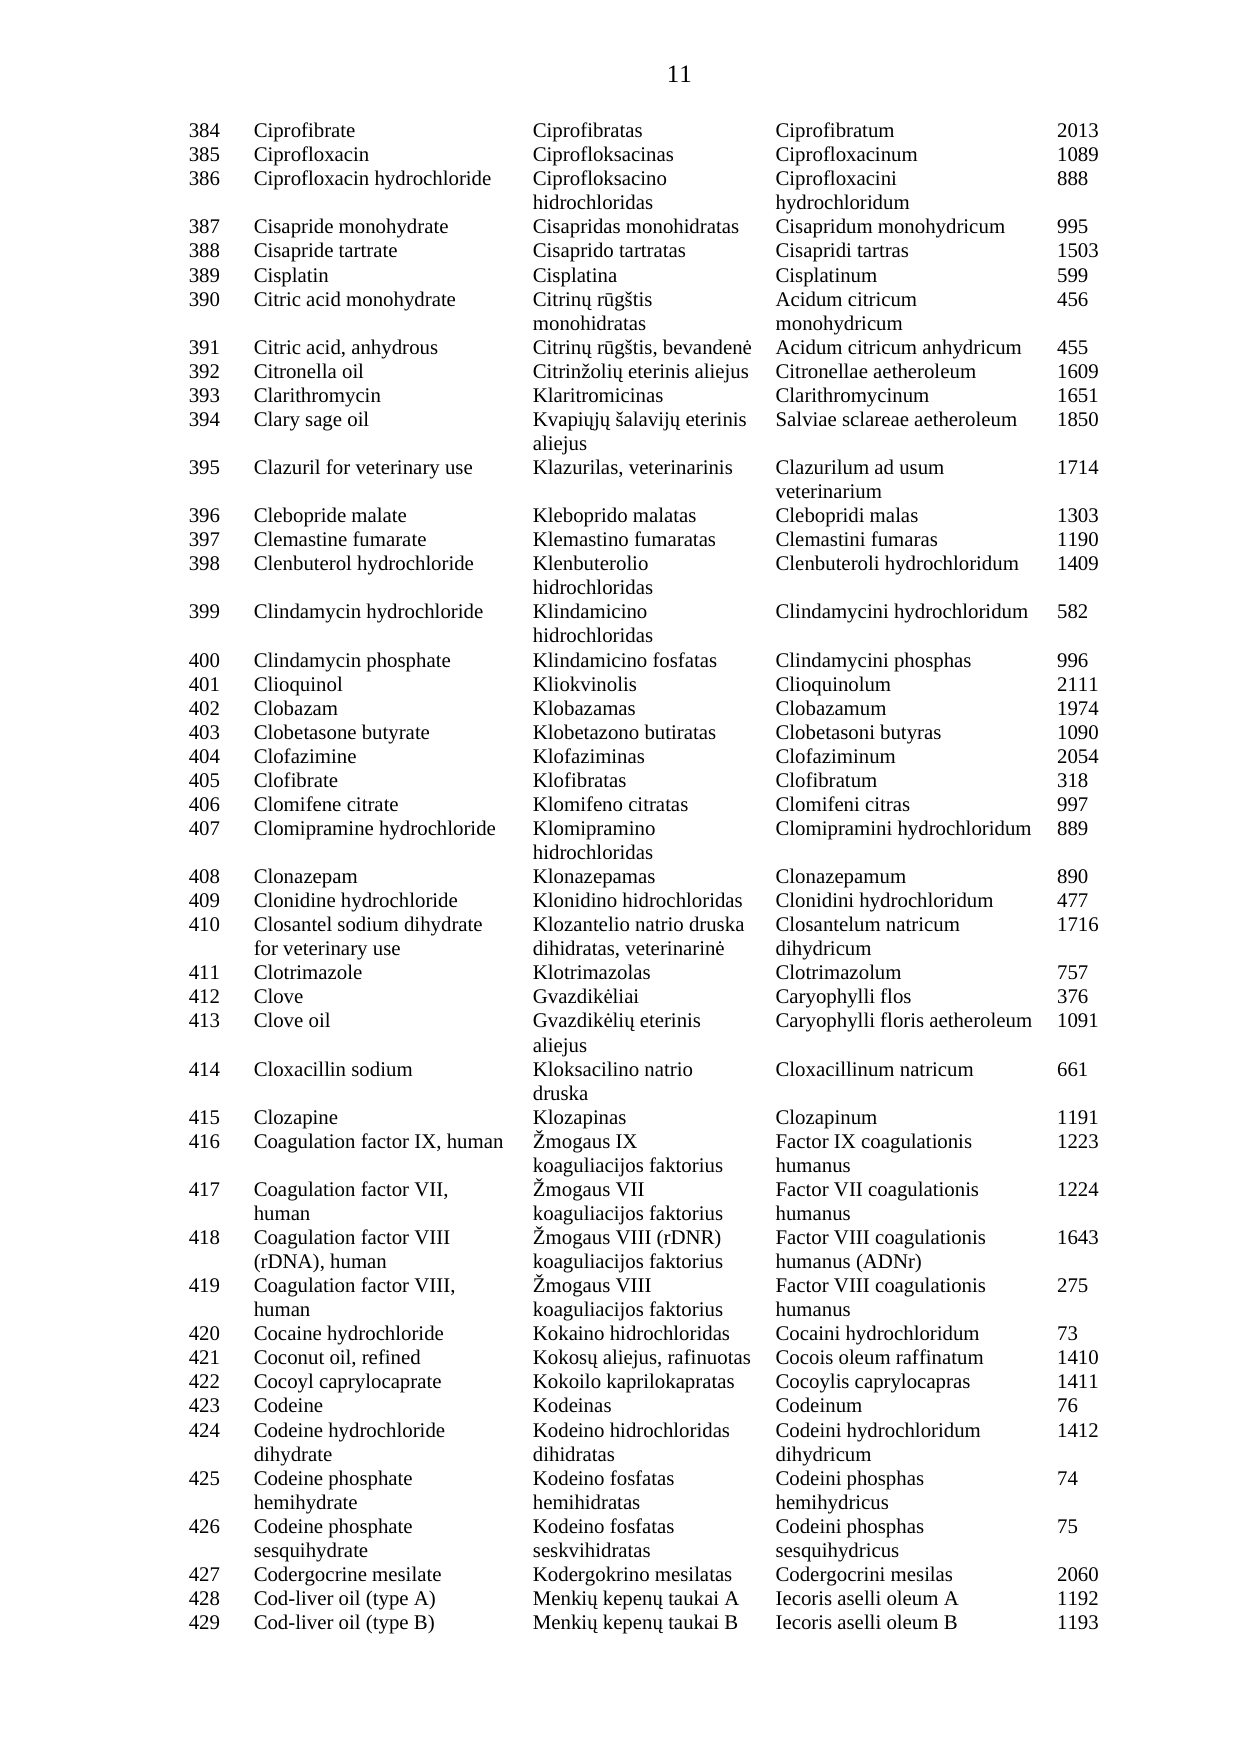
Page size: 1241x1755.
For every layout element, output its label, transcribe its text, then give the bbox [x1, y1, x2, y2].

table_cell 2111 [1046, 672, 1181, 696]
table_cell 413 [177, 1009, 242, 1057]
table_cell 417 [177, 1177, 242, 1225]
table_cell Clobazam [242, 696, 521, 720]
table_cell 889 [1046, 816, 1181, 864]
table_cell 1850 [1046, 407, 1181, 455]
table_cell 456 [1046, 287, 1181, 335]
table_cell 429 [177, 1610, 242, 1634]
table_cell Kokaino hidrochloridas [521, 1321, 764, 1345]
table_cell Codergocrini mesilas [764, 1562, 1046, 1586]
table_cell Codeine hydrochloride dihydrate [242, 1418, 521, 1466]
table_cell 275 [1046, 1273, 1181, 1321]
table_cell 582 [1046, 599, 1181, 647]
table_cell Menkių kepenų taukai A [521, 1586, 764, 1610]
table_cell Coagulation factor IX, human [242, 1129, 521, 1177]
table_cell Clindamycin hydrochloride [242, 599, 521, 647]
table_cell 1716 [1046, 912, 1181, 960]
table_cell 426 [177, 1514, 242, 1562]
table_cell Clove [242, 984, 521, 1008]
table_cell Caryophylli floris aetheroleum [764, 1009, 1046, 1057]
table_cell 1609 [1046, 359, 1181, 383]
table_cell Clove oil [242, 1009, 521, 1057]
table_cell Clonidini hydrochloridum [764, 888, 1046, 912]
table_cell 402 [177, 696, 242, 720]
table_cell Clomipramine hydrochloride [242, 816, 521, 864]
table_cell Cod-liver oil (type B) [242, 1610, 521, 1634]
table_cell Klonidino hidrochloridas [521, 888, 764, 912]
table_cell 888 [1046, 166, 1181, 214]
table_cell Clofibrate [242, 768, 521, 792]
table_cell 75 [1046, 1514, 1181, 1562]
table_cell Klemastino fumaratas [521, 527, 764, 551]
table_cell Clioquinol [242, 672, 521, 696]
table_cell Klindamicino fosfatas [521, 648, 764, 672]
table_cell Codeine phosphate hemihydrate [242, 1466, 521, 1514]
table_cell Klindamicino hidrochloridas [521, 599, 764, 647]
table_cell Kliokvinolis [521, 672, 764, 696]
table_cell 2054 [1046, 744, 1181, 768]
table_cell Kodeino hidrochloridas dihidratas [521, 1418, 764, 1466]
table_cell Clenbuteroli hydrochloridum [764, 551, 1046, 599]
table_cell Clazuril for veterinary use [242, 455, 521, 503]
table_cell Ciprofloxacin [242, 142, 521, 166]
table_cell 411 [177, 960, 242, 984]
table_cell Clofibratum [764, 768, 1046, 792]
table_cell Clomifene citrate [242, 792, 521, 816]
table_cell Kokoilo kaprilokapratas [521, 1369, 764, 1393]
table_cell Ciprofloxacinum [764, 142, 1046, 166]
table_cell Acidum citricum anhydricum [764, 335, 1046, 359]
table_cell 1974 [1046, 696, 1181, 720]
table_cell Clebopridi malas [764, 503, 1046, 527]
table_cell Cisapride tartrate [242, 239, 521, 262]
table_cell 386 [177, 166, 242, 214]
table_cell 1091 [1046, 1009, 1181, 1057]
table_cell Citrinų rūgštis, bevandenė [521, 335, 764, 359]
table_cell 1503 [1046, 239, 1181, 262]
table_cell 399 [177, 599, 242, 647]
table_cell Factor IX coagulationis humanus [764, 1129, 1046, 1177]
table_cell Cloxacillin sodium [242, 1057, 521, 1105]
table_cell Klaritromicinas [521, 383, 764, 407]
table_cell 1651 [1046, 383, 1181, 407]
table_cell Factor VII coagulationis humanus [764, 1177, 1046, 1225]
table_cell 661 [1046, 1057, 1181, 1105]
table_cell Cod-liver oil (type A) [242, 1586, 521, 1610]
table_cell Klobazamas [521, 696, 764, 720]
table_cell 409 [177, 888, 242, 912]
table_cell 477 [1046, 888, 1181, 912]
table_cell 400 [177, 648, 242, 672]
table_cell Codeinum [764, 1394, 1046, 1417]
table_cell Cloxacillinum natricum [764, 1057, 1046, 1105]
table_cell Ciprofloksacinas [521, 142, 764, 166]
table_cell Kodeino fosfatas seskvihidratas [521, 1514, 764, 1562]
table_cell 455 [1046, 335, 1181, 359]
table_cell 401 [177, 672, 242, 696]
table_cell Salviae sclareae aetheroleum [764, 407, 1046, 455]
table_cell Coagulation factor VIII (rDNA), human [242, 1225, 521, 1273]
table_cell Clobetasoni butyras [764, 720, 1046, 744]
table_cell Cisplatin [242, 263, 521, 287]
table_cell Clebopride malate [242, 503, 521, 527]
table_cell 1643 [1046, 1225, 1181, 1273]
table_cell 76 [1046, 1394, 1181, 1417]
table_cell Gvazdikėlių eterinis aliejus [521, 1009, 764, 1057]
table_cell Clemastine fumarate [242, 527, 521, 551]
table_cell Clarithromycin [242, 383, 521, 407]
table_cell 420 [177, 1321, 242, 1345]
table_cell 393 [177, 383, 242, 407]
table_cell 1412 [1046, 1418, 1181, 1466]
table_cell Cocoyl caprylocaprate [242, 1369, 521, 1393]
table_cell Codeine phosphate sesquihydrate [242, 1514, 521, 1562]
table_cell 391 [177, 335, 242, 359]
table_cell Closantelum natricum dihydricum [764, 912, 1046, 960]
table_cell Klomipramino hidrochloridas [521, 816, 764, 864]
table_cell Cocois oleum raffinatum [764, 1345, 1046, 1369]
table_cell Kleboprido malatas [521, 503, 764, 527]
table_cell Cisapridi tartras [764, 239, 1046, 262]
table_cell Clonazepam [242, 864, 521, 888]
table_cell 73 [1046, 1321, 1181, 1345]
table_cell Clotrimazolum [764, 960, 1046, 984]
table_cell Cocaine hydrochloride [242, 1321, 521, 1345]
table_cell 1192 [1046, 1586, 1181, 1610]
table_cell Codergocrine mesilate [242, 1562, 521, 1586]
table_cell Cocoylis caprylocapras [764, 1369, 1046, 1393]
table_cell Klofaziminas [521, 744, 764, 768]
table_cell 318 [1046, 768, 1181, 792]
table_cell Clomipramini hydrochloridum [764, 816, 1046, 864]
table_cell Clonidine hydrochloride [242, 888, 521, 912]
table_cell Codeini phosphas sesquihydricus [764, 1514, 1046, 1562]
table_cell Žmogaus VIII koaguliacijos faktorius [521, 1273, 764, 1321]
table_cell Klozantelio natrio druska dihidratas, veterinarinė [521, 912, 764, 960]
table_cell Acidum citricum monohydricum [764, 287, 1046, 335]
table_cell Ciprofloksacino hidrochloridas [521, 166, 764, 214]
table_cell Factor VIII coagulationis humanus (ADNr) [764, 1225, 1046, 1273]
table_cell 412 [177, 984, 242, 1008]
table_cell Žmogaus VII koaguliacijos faktorius [521, 1177, 764, 1225]
table_cell Clarithromycinum [764, 383, 1046, 407]
table_cell Citrinų rūgštis monohidratas [521, 287, 764, 335]
table_cell Cisapridas monohidratas [521, 214, 764, 238]
table_cell Codeini hydrochloridum dihydricum [764, 1418, 1046, 1466]
table_cell 757 [1046, 960, 1181, 984]
table_cell 428 [177, 1586, 242, 1610]
table_cell 890 [1046, 864, 1181, 888]
table_cell 395 [177, 455, 242, 503]
table_cell Cisapridum monohydricum [764, 214, 1046, 238]
table_cell 1090 [1046, 720, 1181, 744]
table_cell Klotrimazolas [521, 960, 764, 984]
table_cell Kodergokrino mesilatas [521, 1562, 764, 1586]
table_cell 1223 [1046, 1129, 1181, 1177]
table_cell 414 [177, 1057, 242, 1105]
table_cell 407 [177, 816, 242, 864]
table_cell 390 [177, 287, 242, 335]
table_cell Cisplatinum [764, 263, 1046, 287]
table_cell Klozapinas [521, 1105, 764, 1129]
table_cell Citric acid, anhydrous [242, 335, 521, 359]
table_cell 408 [177, 864, 242, 888]
table_cell Citronellae aetheroleum [764, 359, 1046, 383]
table_cell 1191 [1046, 1105, 1181, 1129]
table_cell 388 [177, 239, 242, 262]
table_cell Kodeino fosfatas hemihidratas [521, 1466, 764, 1514]
table_cell Citrinžolių eterinis aliejus [521, 359, 764, 383]
table_cell Codeini phosphas hemihydricus [764, 1466, 1046, 1514]
table_cell 406 [177, 792, 242, 816]
table_cell Citronella oil [242, 359, 521, 383]
table_cell Cisaprido tartratas [521, 239, 764, 262]
table_cell Clomifeni citras [764, 792, 1046, 816]
table_cell Klomifeno citratas [521, 792, 764, 816]
table_cell Ciprofibratum [764, 118, 1046, 142]
table_cell Cisapride monohydrate [242, 214, 521, 238]
table_cell 403 [177, 720, 242, 744]
table_cell Clemastini fumaras [764, 527, 1046, 551]
table_cell 423 [177, 1394, 242, 1417]
table_cell Žmogaus IX koaguliacijos faktorius [521, 1129, 764, 1177]
table_cell Clindamycin phosphate [242, 648, 521, 672]
table_cell Kodeinas [521, 1394, 764, 1417]
table_cell 416 [177, 1129, 242, 1177]
table_cell Klofibratas [521, 768, 764, 792]
table_cell 997 [1046, 792, 1181, 816]
table_cell 421 [177, 1345, 242, 1369]
table_cell Factor VIII coagulationis humanus [764, 1273, 1046, 1321]
table_cell Clary sage oil [242, 407, 521, 455]
table_cell 410 [177, 912, 242, 960]
table_cell Cocaini hydrochloridum [764, 1321, 1046, 1345]
table_cell 599 [1046, 263, 1181, 287]
table_cell 396 [177, 503, 242, 527]
table_cell 1303 [1046, 503, 1181, 527]
table_cell 1411 [1046, 1369, 1181, 1393]
table_cell 1410 [1046, 1345, 1181, 1369]
table_cell 419 [177, 1273, 242, 1321]
table_cell 2013 [1046, 118, 1181, 142]
table_cell Clobetasone butyrate [242, 720, 521, 744]
table_cell Clozapinum [764, 1105, 1046, 1129]
table_cell 996 [1046, 648, 1181, 672]
table_cell Klazurilas, veterinarinis [521, 455, 764, 503]
table_cell 1224 [1046, 1177, 1181, 1225]
table_cell Kokosų aliejus, rafinuotas [521, 1345, 764, 1369]
table_cell Clenbuterol hydrochloride [242, 551, 521, 599]
table_cell 425 [177, 1466, 242, 1514]
table_cell 74 [1046, 1466, 1181, 1514]
table_cell Ciprofloxacini hydrochloridum [764, 166, 1046, 214]
table_cell Coagulation factor VII, human [242, 1177, 521, 1225]
table_cell 1193 [1046, 1610, 1181, 1634]
table_cell 397 [177, 527, 242, 551]
table_cell 1714 [1046, 455, 1181, 503]
table_cell Coconut oil, refined [242, 1345, 521, 1369]
table_cell Klonazepamas [521, 864, 764, 888]
table_cell 394 [177, 407, 242, 455]
table_cell Clofazimine [242, 744, 521, 768]
table_cell Klobetazono butiratas [521, 720, 764, 744]
table_cell Iecoris aselli oleum B [764, 1610, 1046, 1634]
table_cell Žmogaus VIII (rDNR) koaguliacijos faktorius [521, 1225, 764, 1273]
table_cell Closantel sodium dihydrate for veterinary use [242, 912, 521, 960]
table_cell 392 [177, 359, 242, 383]
table_cell Coagulation factor VIII, human [242, 1273, 521, 1321]
table_cell Ciprofibratas [521, 118, 764, 142]
table_cell Clozapine [242, 1105, 521, 1129]
table_cell Klenbuterolio hidrochloridas [521, 551, 764, 599]
table_cell 376 [1046, 984, 1181, 1008]
table_cell Gvazdikėliai [521, 984, 764, 1008]
table_cell Codeine [242, 1394, 521, 1417]
table_cell Kvapiųjų šalavijų eterinis aliejus [521, 407, 764, 455]
table_cell 387 [177, 214, 242, 238]
table_cell 422 [177, 1369, 242, 1393]
table_cell 404 [177, 744, 242, 768]
table_cell 2060 [1046, 1562, 1181, 1586]
table_cell 389 [177, 263, 242, 287]
table_cell 398 [177, 551, 242, 599]
table_cell Clindamycini phosphas [764, 648, 1046, 672]
table_cell Cisplatina [521, 263, 764, 287]
table_cell Caryophylli flos [764, 984, 1046, 1008]
table_cell Clindamycini hydrochloridum [764, 599, 1046, 647]
table_cell Clotrimazole [242, 960, 521, 984]
table_cell 1190 [1046, 527, 1181, 551]
table_cell 427 [177, 1562, 242, 1586]
table_cell Clonazepamum [764, 864, 1046, 888]
table_cell Ciprofibrate [242, 118, 521, 142]
table_cell Menkių kepenų taukai B [521, 1610, 764, 1634]
table_cell 415 [177, 1105, 242, 1129]
table_cell Ciprofloxacin hydrochloride [242, 166, 521, 214]
table_cell Clofaziminum [764, 744, 1046, 768]
table_cell 1409 [1046, 551, 1181, 599]
table_cell 424 [177, 1418, 242, 1466]
table_cell 384 [177, 118, 242, 142]
table_cell Citric acid monohydrate [242, 287, 521, 335]
table_cell 385 [177, 142, 242, 166]
table_cell Clobazamum [764, 696, 1046, 720]
table_cell 405 [177, 768, 242, 792]
table_cell 1089 [1046, 142, 1181, 166]
table_cell Clioquinolum [764, 672, 1046, 696]
table_cell 418 [177, 1225, 242, 1273]
table_cell Clazurilum ad usum veterinarium [764, 455, 1046, 503]
table_cell 995 [1046, 214, 1181, 238]
table_cell Iecoris aselli oleum A [764, 1586, 1046, 1610]
table_cell Kloksacilino natrio druska [521, 1057, 764, 1105]
